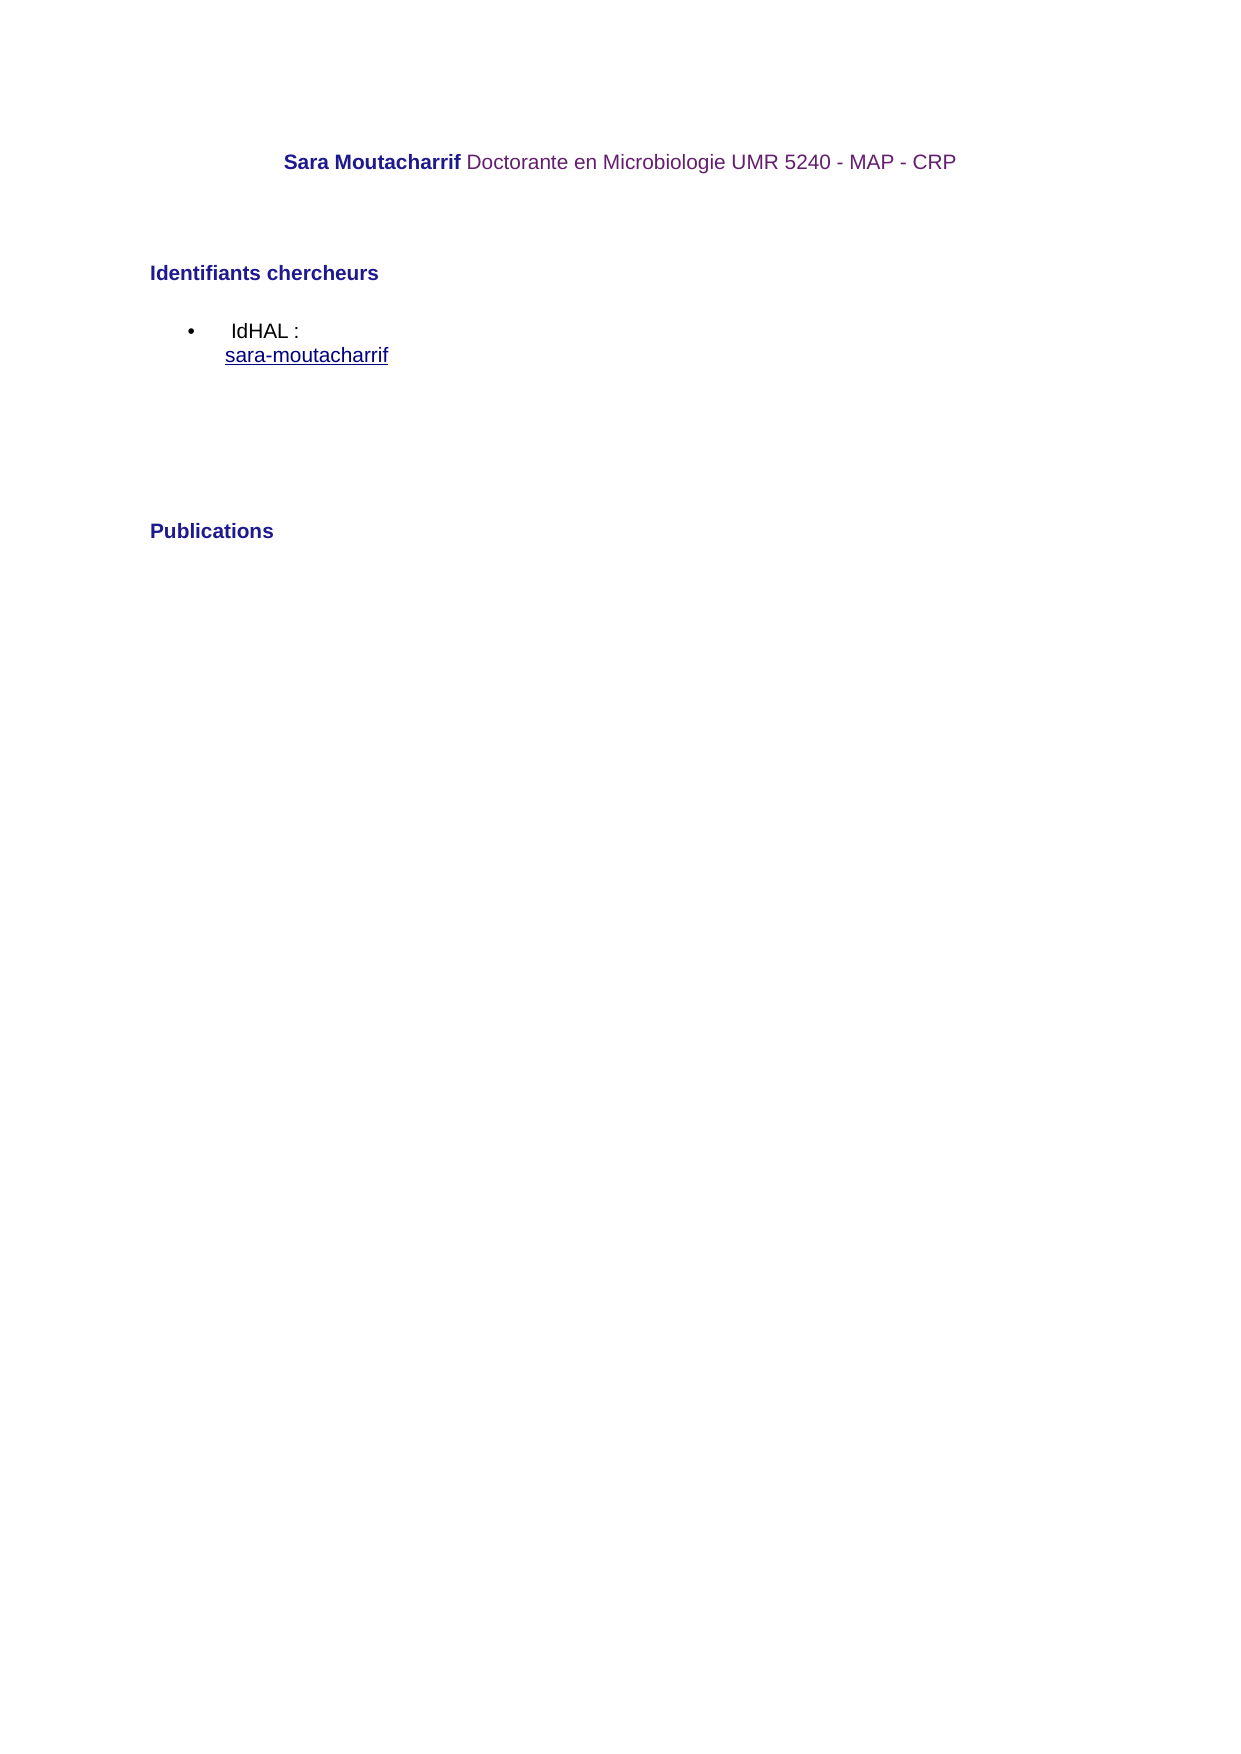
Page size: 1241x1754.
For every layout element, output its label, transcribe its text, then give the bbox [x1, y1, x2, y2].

list sara-moutacharrif [187, 343, 1090, 367]
subtitle Identifiants chercheurs [150, 260, 1090, 284]
subtitle Sara Moutacharrif Doctorante en Microbiologie UMR 5240 - MAP - CRP [150, 150, 1090, 174]
subtitle Publications [150, 519, 1090, 543]
list IdHAL : [187, 319, 1090, 343]
